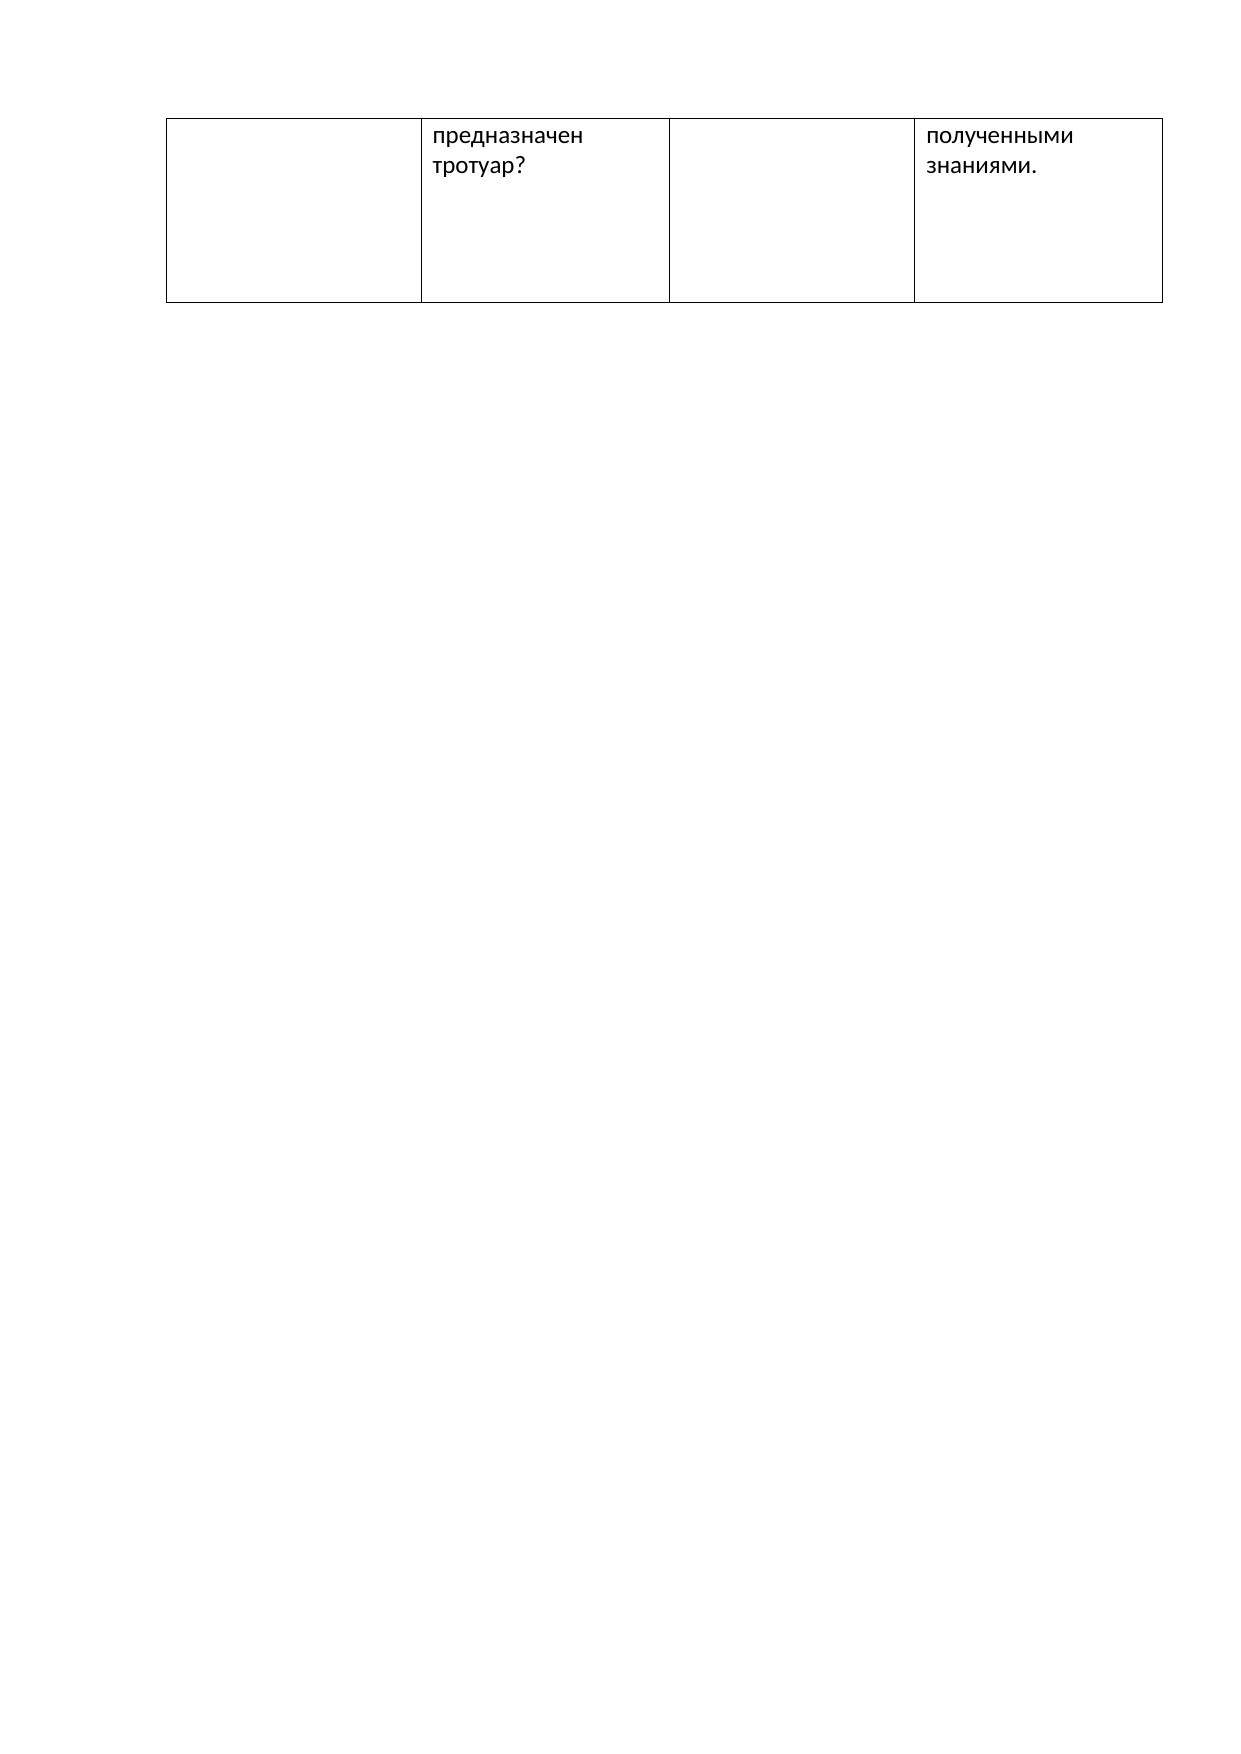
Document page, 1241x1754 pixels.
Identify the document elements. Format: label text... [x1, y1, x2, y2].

table_cell полученными знаниями. [915, 119, 1162, 302]
table_cell [167, 119, 421, 302]
table_cell [670, 119, 914, 302]
table_cell предназначен тротуар? [422, 119, 669, 302]
